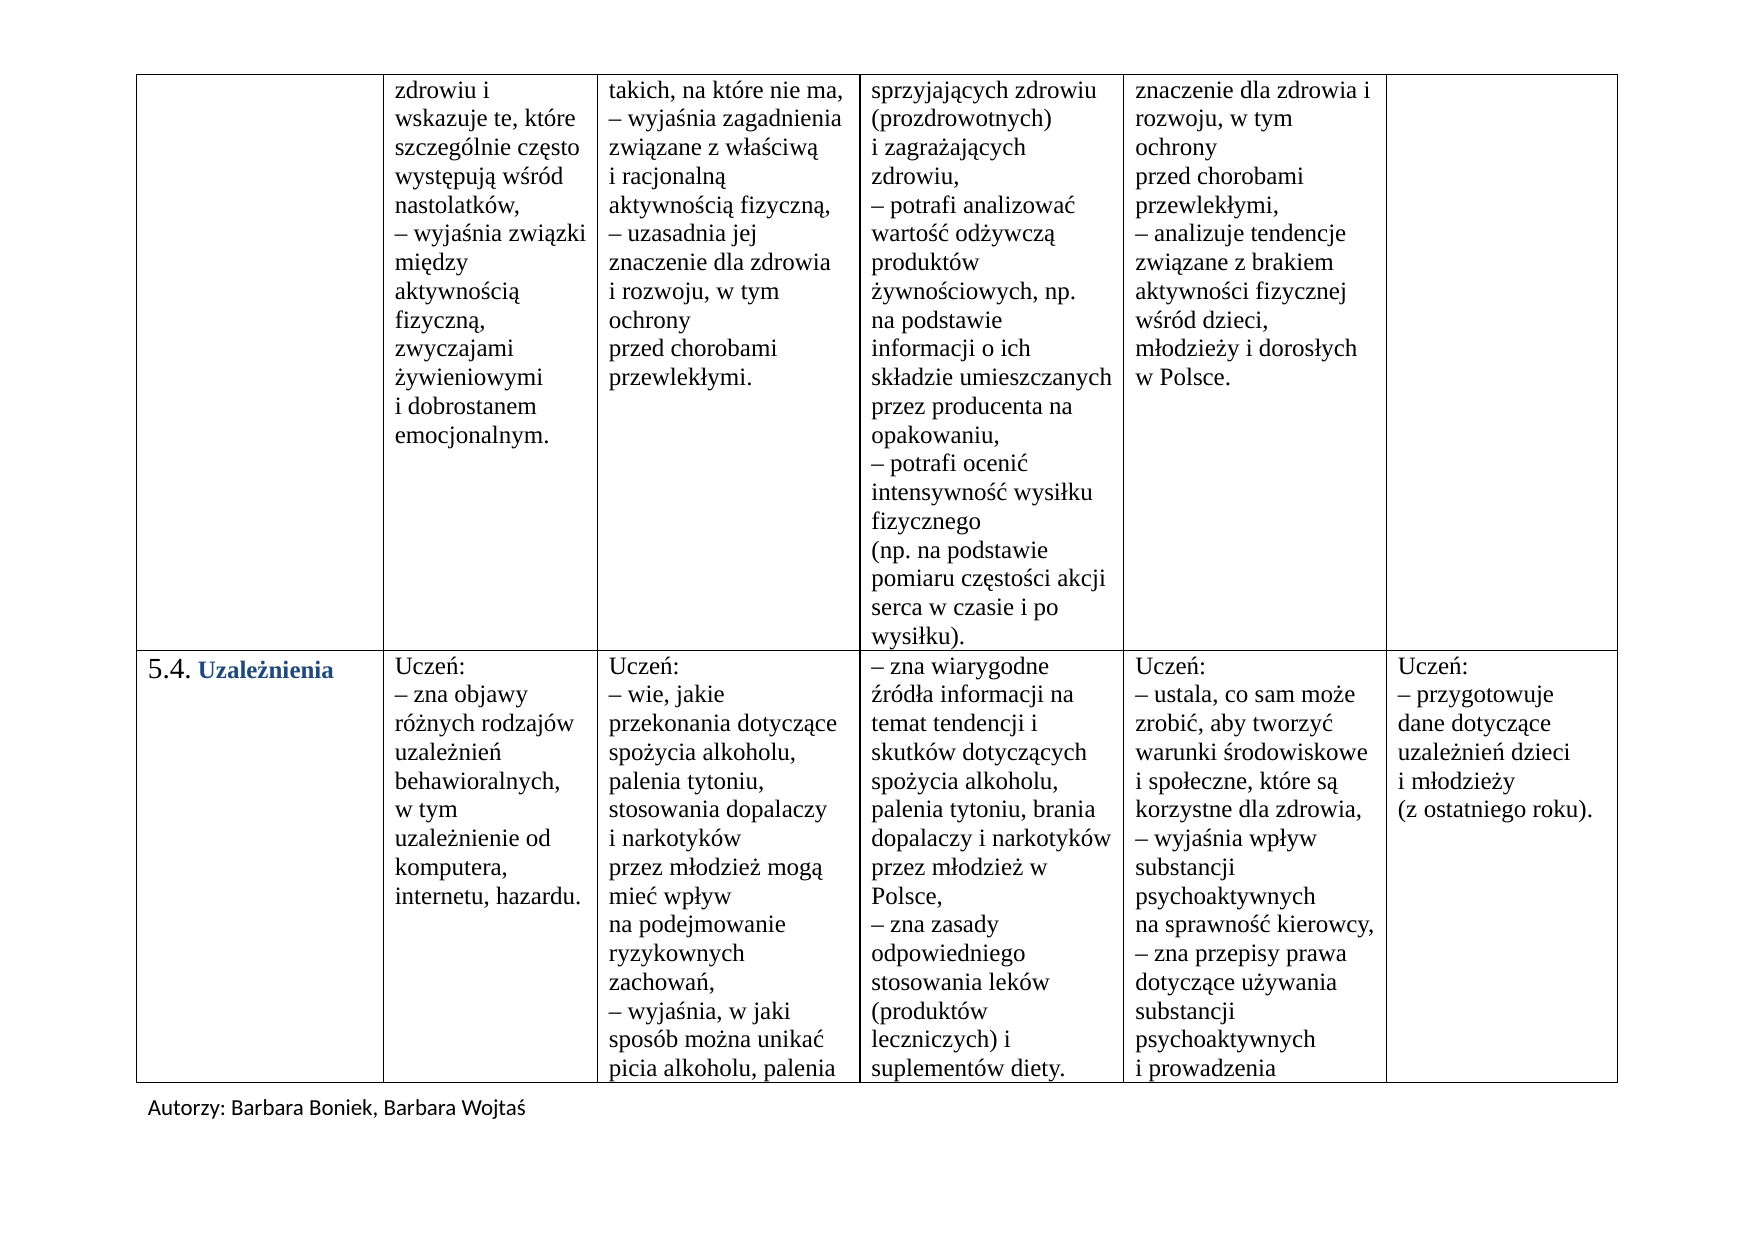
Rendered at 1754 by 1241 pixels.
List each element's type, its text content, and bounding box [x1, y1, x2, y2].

table_cell Uczeń: ‒ ustala, co sam może zrobić, aby tworzyć warunki środowiskowe i społeczne, które są korzystne dla zdrowia, ‒ wyjaśnia wpływ substancji psychoaktywnych na sprawność kierowcy, ‒ zna przepisy prawa dotyczące używania substancji psychoaktywnych i prowadzenia [1124, 651, 1386, 1082]
table_cell Uczeń: ‒ wie, jakie przekonania dotyczące spożycia alkoholu, palenia tytoniu, stosowania dopalaczy i narkotyków przez młodzież mogą mieć wpływ na podejmowanie ryzykownych zachowań, ‒ wyjaśnia, w jaki sposób można unikać picia alkoholu, palenia [598, 651, 859, 1082]
table_cell ‒ zna wiarygodne źródła informacji na temat tendencji i skutków dotyczących spożycia alkoholu, palenia tytoniu, brania dopalaczy i narkotyków przez młodzież w Polsce, ‒ zna zasady odpowiedniego stosowania leków (produktów leczniczych) i suplementów diety. [861, 651, 1123, 1082]
table_cell 5.4. Uzależnienia [137, 651, 383, 1082]
table_cell [1387, 75, 1617, 650]
table_cell [137, 75, 383, 650]
table_cell takich, na które nie ma, ‒ wyjaśnia zagadnienia związane z właściwą i racjonalną aktywnością fizyczną, ‒ uzasadnia jej znaczenie dla zdrowia i rozwoju, w tym ochrony przed chorobami przewlekłymi. [598, 75, 859, 650]
table_cell Uczeń: ‒ zna objawy różnych rodzajów uzależnień behawioralnych, w tym uzależnienie od komputera, internetu, hazardu. [384, 651, 597, 1082]
table_cell Uczeń: ‒ przygotowuje dane dotyczące uzależnień dzieci i młodzieży (z ostatniego roku). [1387, 651, 1617, 1082]
table_cell znaczenie dla zdrowia i rozwoju, w tym ochrony przed chorobami przewlekłymi, ‒ analizuje tendencje związane z brakiem aktywności fizycznej wśród dzieci, młodzieży i dorosłych w Polsce. [1124, 75, 1386, 650]
table_cell zdrowiu i wskazuje te, które szczególnie często występują wśród nastolatków, ‒ wyjaśnia związki między aktywnością fizyczną, zwyczajami żywieniowymi i dobrostanem emocjonalnym. [384, 75, 597, 650]
table_cell sprzyjających zdrowiu (prozdrowotnych) i zagrażających zdrowiu, ‒ potrafi analizować wartość odżywczą produktów żywnościowych, np. na podstawie informacji o ich składzie umieszczanych przez producenta na opakowaniu, ‒ potrafi ocenić intensywność wysiłku fizycznego (np. na podstawie pomiaru częstości akcji serca w czasie i po wysiłku). [861, 75, 1123, 650]
